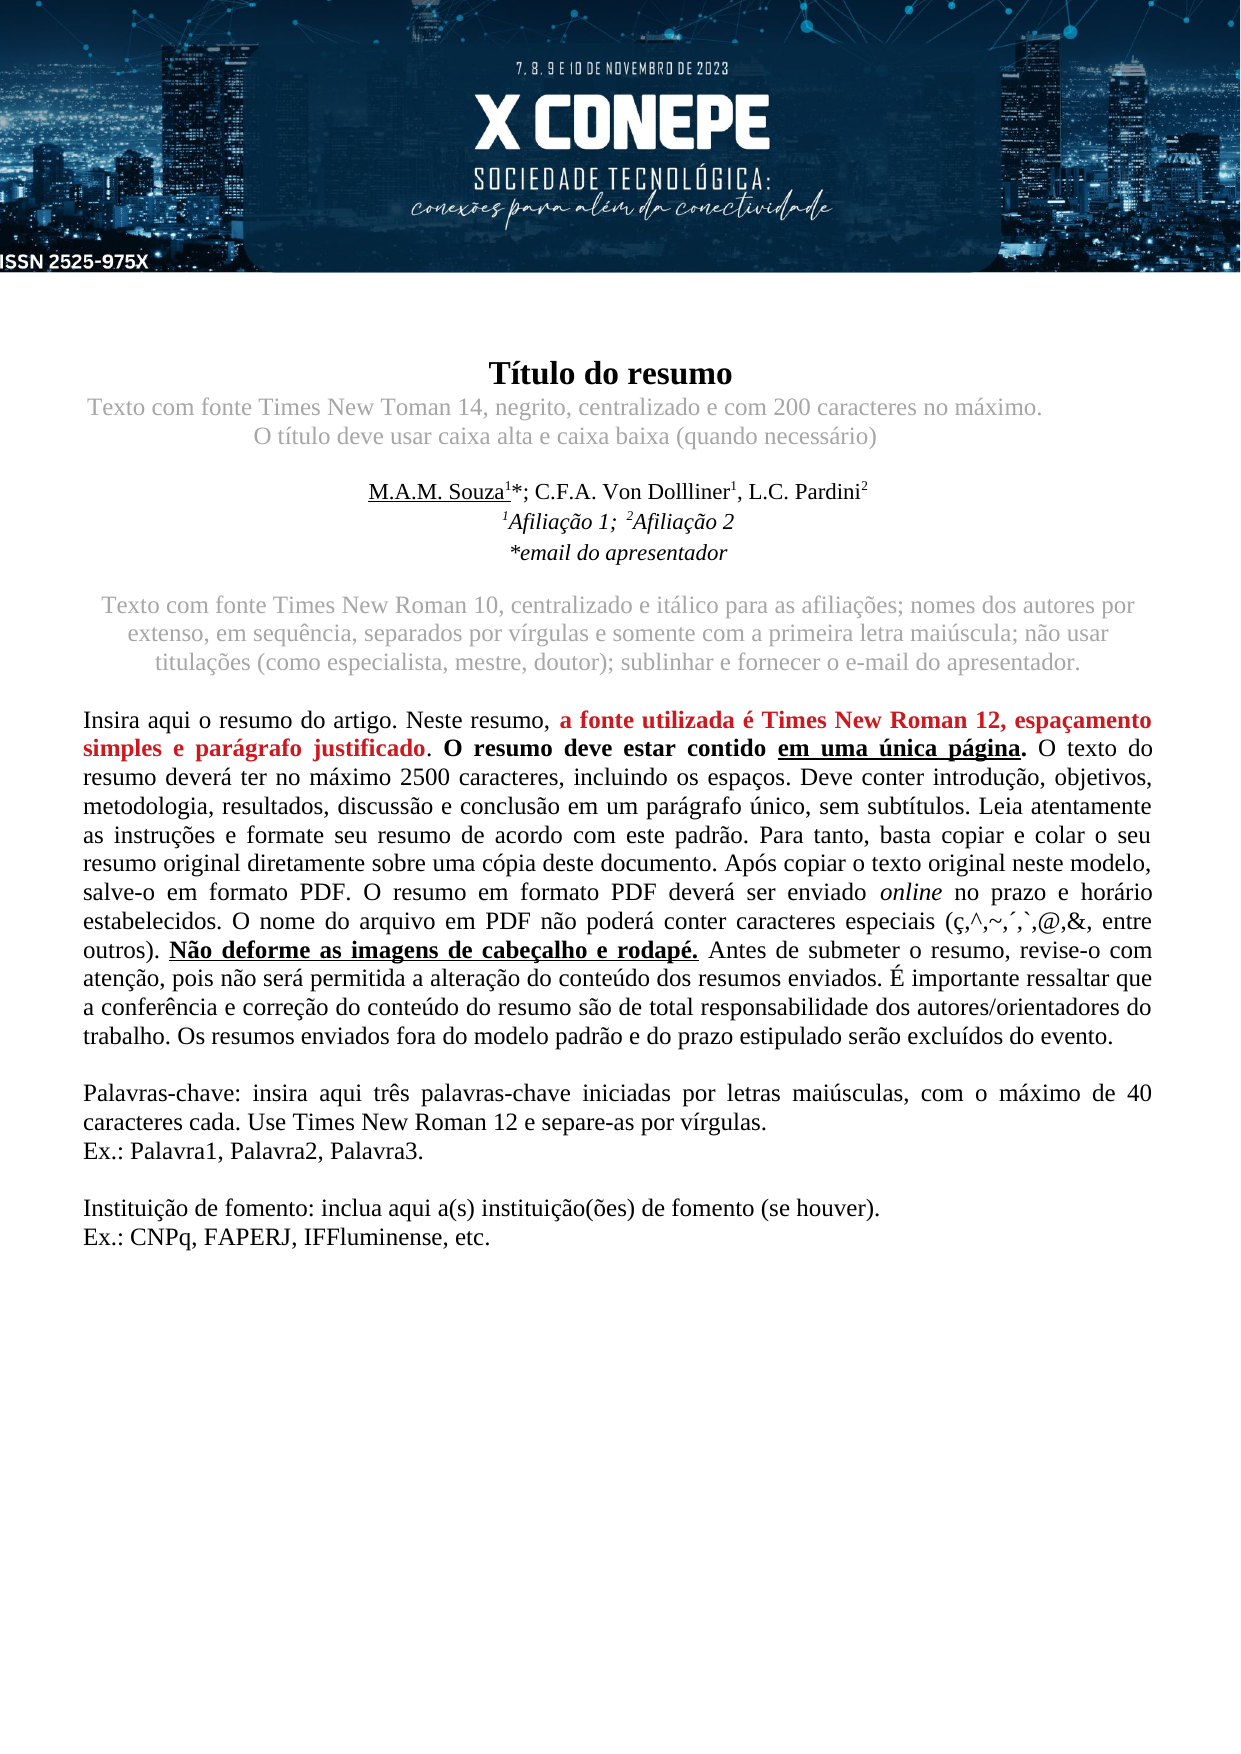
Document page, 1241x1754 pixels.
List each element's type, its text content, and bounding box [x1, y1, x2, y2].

text Palavras-chave: insira aqui três palavras-chave iniciadas por letras maiúsculas, com o máximo de 40 caracteres cada. Use Times New Roman 12 e separe-as por vírgulas. [83, 1078, 1153, 1136]
text Instituição de fomento: inclua aqui a(s) instituição(ões) de fomento (se houver). [83, 1193, 1153, 1222]
text M.A.M. Souza1*; C.F.A. Von Dollliner1, L.C. Pardini2 1Afiliação 1; 2Afiliação 2 *email do apresentador [83, 478, 1153, 565]
text Texto com fonte Times New Roman 10, centralizado e itálico para as afiliações; nomes dos autores por extenso, em sequência, separados por vírgulas e somente com a primeira letra maiúscula; não usar titulações (como especialista, mestre, doutor); sublinhar e fornecer o e-mail do apresentador. [83, 590, 1153, 676]
text Ex.: CNPq, FAPERJ, IFFluminense, etc. [83, 1222, 1153, 1251]
text Texto com fonte Times New Toman 14, negrito, centralizado e com 200 caracteres no máximo. [0, 392, 1153, 421]
text O título deve usar caixa alta e caixa baixa (quando necessário) [0, 421, 1153, 449]
picture [0, 0, 1241, 273]
text Ex.: Palavra1, Palavra2, Palavra3. [83, 1136, 1153, 1165]
text Título do resumo [53, 354, 1168, 392]
text Insira aqui o resumo do artigo. Neste resumo, a fonte utilizada é Times New Roman 12, espaçamento simples e parágrafo justificado. O resumo deve estar contido em uma única página. O texto do resumo deverá ter no máximo 2500 caracteres, incluindo os espaços. Deve conter introdução, objetivos, metodologia, resultados, discussão e conclusão em um parágrafo único, sem subtítulos. Leia atentamente as instruções e formate seu resumo de acordo com este padrão. Para tanto, basta copiar e colar o seu resumo original diretamente sobre uma cópia deste documento. Após copiar o texto original neste modelo, salve-o em formato PDF. O resumo em formato PDF deverá ser enviado online no prazo e horário estabelecidos. O nome do arquivo em PDF não poderá conter caracteres especiais (ç,^,~,´,`,@,&, entre outros). Não deforme as imagens de cabeçalho e rodapé. Antes de submeter o resumo, revise-o com atenção, pois não será permitida a alteração do conteúdo dos resumos enviados. É importante ressaltar que a conferência e correção do conteúdo do resumo são de total responsabilidade dos autores/orientadores do trabalho. Os resumos enviados fora do modelo padrão e do prazo estipulado serão excluídos do evento. [83, 705, 1153, 1050]
